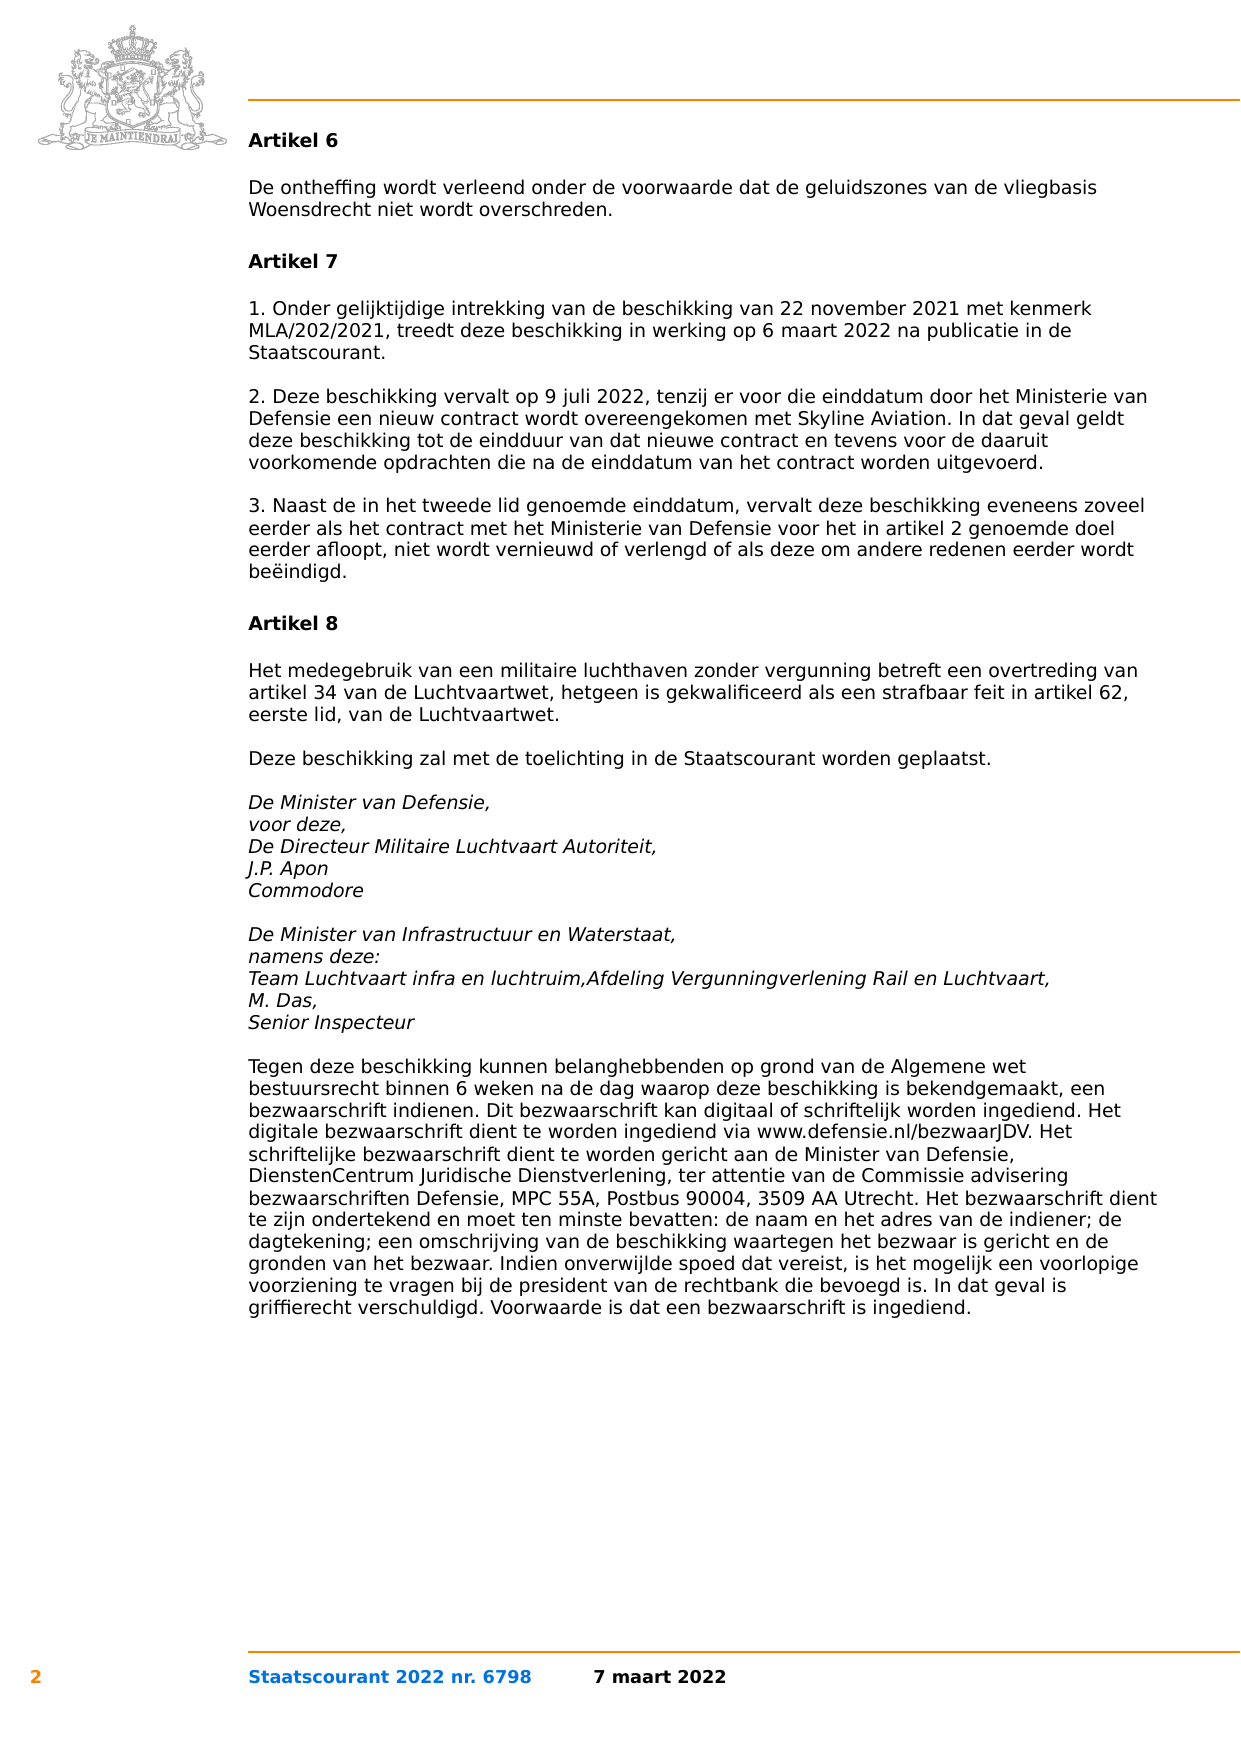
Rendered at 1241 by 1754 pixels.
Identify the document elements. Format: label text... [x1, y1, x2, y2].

picture [38, 25, 227, 150]
text 3. Naast de in het tweede lid genoemde einddatum, vervalt deze beschikking eveneens zoveel eerder als het contract met het Ministerie van Defensie voor het in artikel 2 genoemde doel eerder afloopt, niet wordt vernieuwd of verlengd of als deze om andere redenen eerder wordt beëindigd. [248, 495, 1163, 583]
subtitle Artikel 8 [248, 613, 1163, 635]
text 1. Onder gelijktijdige intrekking van de beschikking van 22 november 2021 met kenmerk MLA/202/2021, treedt deze beschikking in werking op 6 maart 2022 na publicatie in de Staatscourant. [248, 298, 1163, 364]
subtitle Artikel 6 [248, 130, 1163, 152]
text Het medegebruik van een militaire luchthaven zonder vergunning betreft een overtreding van artikel 34 van de Luchtvaartwet, hetgeen is gekwalificeerd als een strafbaar feit in artikel 62, eerste lid, van de Luchtvaartwet. [248, 660, 1163, 726]
text 2. Deze beschikking vervalt op 9 juli 2022, tenzij er voor die einddatum door het Ministerie van Defensie een nieuw contract wordt overeengekomen met Skyline Aviation. In dat geval geldt deze beschikking tot de eindduur van dat nieuwe contract en tevens voor de daaruit voorkomende opdrachten die na de einddatum van het contract worden uitgevoerd. [248, 386, 1163, 473]
subtitle Artikel 7 [248, 251, 1163, 273]
text Deze beschikking zal met de toelichting in de Staatscourant worden geplaatst. [248, 748, 1163, 770]
text Tegen deze beschikking kunnen belanghebbenden op grond van de Algemene wet bestuursrecht binnen 6 weken na de dag waarop deze beschikking is bekendgemaakt, een bezwaarschrift indienen. Dit bezwaarschrift kan digitaal of schriftelijk worden ingediend. Het digitale bezwaarschrift dient te worden ingediend via www.defensie.nl/bezwaarJDV. Het schriftelijke bezwaarschrift dient te worden gericht aan de Minister van Defensie, DienstenCentrum Juridische Dienstverlening, ter attentie van de Commissie advisering bezwaarschriften Defensie, MPC 55A, Postbus 90004, 3509 AA Utrecht. Het bezwaarschrift dient te zijn ondertekend en moet ten minste bevatten: de naam en het adres van de indiener; de dagtekening; een omschrijving van de beschikking waartegen het bezwaar is gericht en de gronden van het bezwaar. Indien onverwijlde spoed dat vereist, is het mogelijk een voorlopige voorziening te vragen bij de president van de rechtbank die bevoegd is. In dat geval is griffierecht verschuldigd. Voorwaarde is dat een bezwaarschrift is ingediend. [248, 1056, 1163, 1319]
text De ontheffing wordt verleend onder de voorwaarde dat de geluidszones van de vliegbasis Woensdrecht niet wordt overschreden. [248, 177, 1163, 221]
text De Minister van Defensie, voor deze, De Directeur Militaire Luchtvaart Autoriteit, J.P. Apon Commodore [248, 792, 1163, 902]
text De Minister van Infrastructuur en Waterstaat, namens deze: Team Luchtvaart infra en luchtruim,Afdeling Vergunningverlening Rail en Luchtvaart, M. Das, Senior Inspecteur [248, 924, 1163, 1034]
